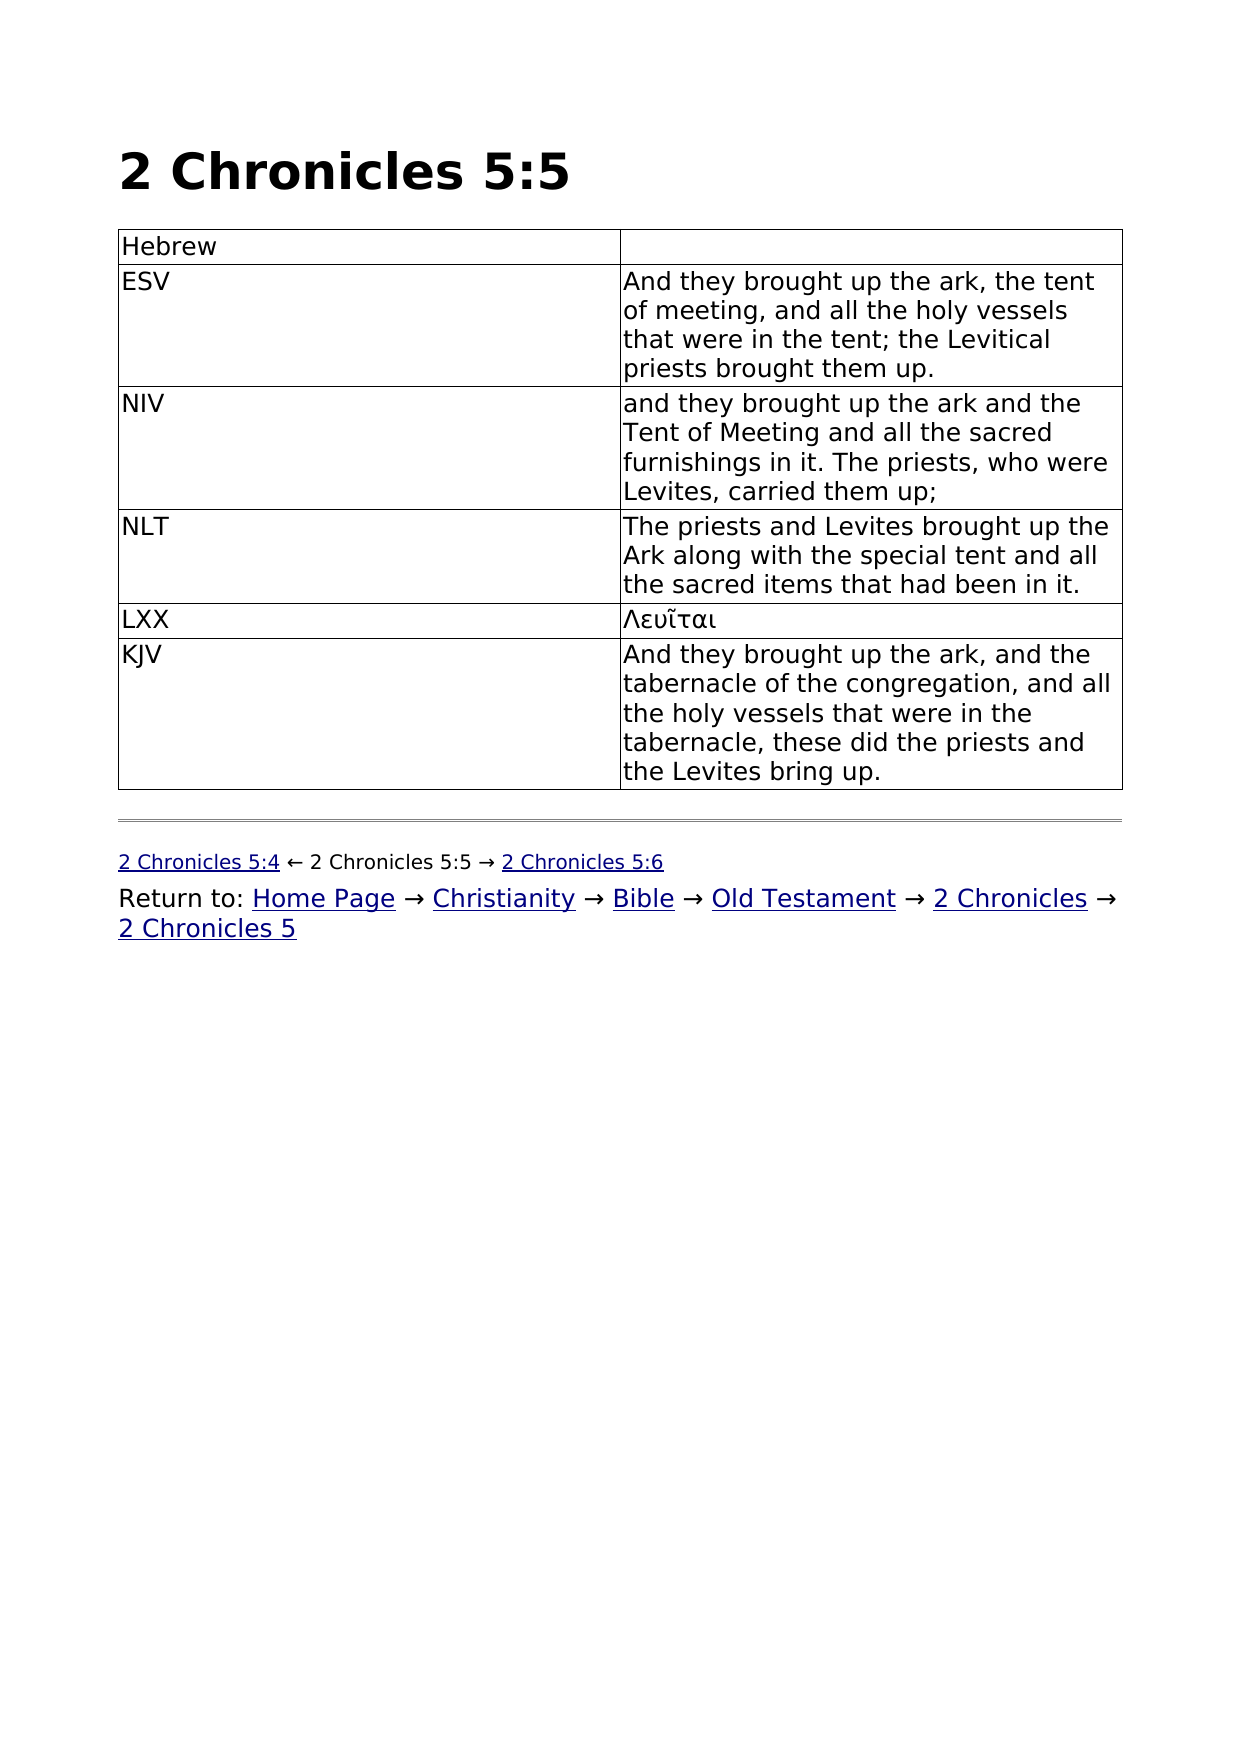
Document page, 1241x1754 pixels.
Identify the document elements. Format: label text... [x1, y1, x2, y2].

table_cell And they brought up the ark, and the tabernacle of the congregation, and all the holy vessels that were in the tabernacle, these did the priests and the Levites bring up. [621, 639, 1122, 789]
table_cell and they brought up the ark and the Tent of Meeting and all the sacred furnishings in it. The priests, who were Levites, carried them up; [621, 387, 1122, 509]
table_header [621, 230, 1122, 264]
table_cell LXX [119, 604, 620, 637]
table_cell The priests and Levites brought up the Ark along with the special tent and all the sacred items that had been in it. [621, 510, 1122, 602]
table_cell Λευῖται [621, 604, 1122, 637]
table_cell NLT [119, 510, 620, 602]
table_cell KJV [119, 639, 620, 789]
table_cell ESV [119, 265, 620, 386]
subtitle 2 Chronicles 5:5 [118, 143, 1122, 201]
text 2 Chronicles 5:4 ← 2 Chronicles 5:5 → 2 Chronicles 5:6 [118, 851, 1122, 884]
text Return to: Home Page → Christianity → Bible → Old Testament → 2 Chronicles → 2 Chronicles 5 [118, 884, 1122, 943]
table_cell And they brought up the ark, the tent of meeting, and all the holy vessels that were in the tent; the Levitical priests brought them up. [621, 265, 1122, 386]
table_header Hebrew [119, 230, 620, 264]
table_cell NIV [119, 387, 620, 509]
